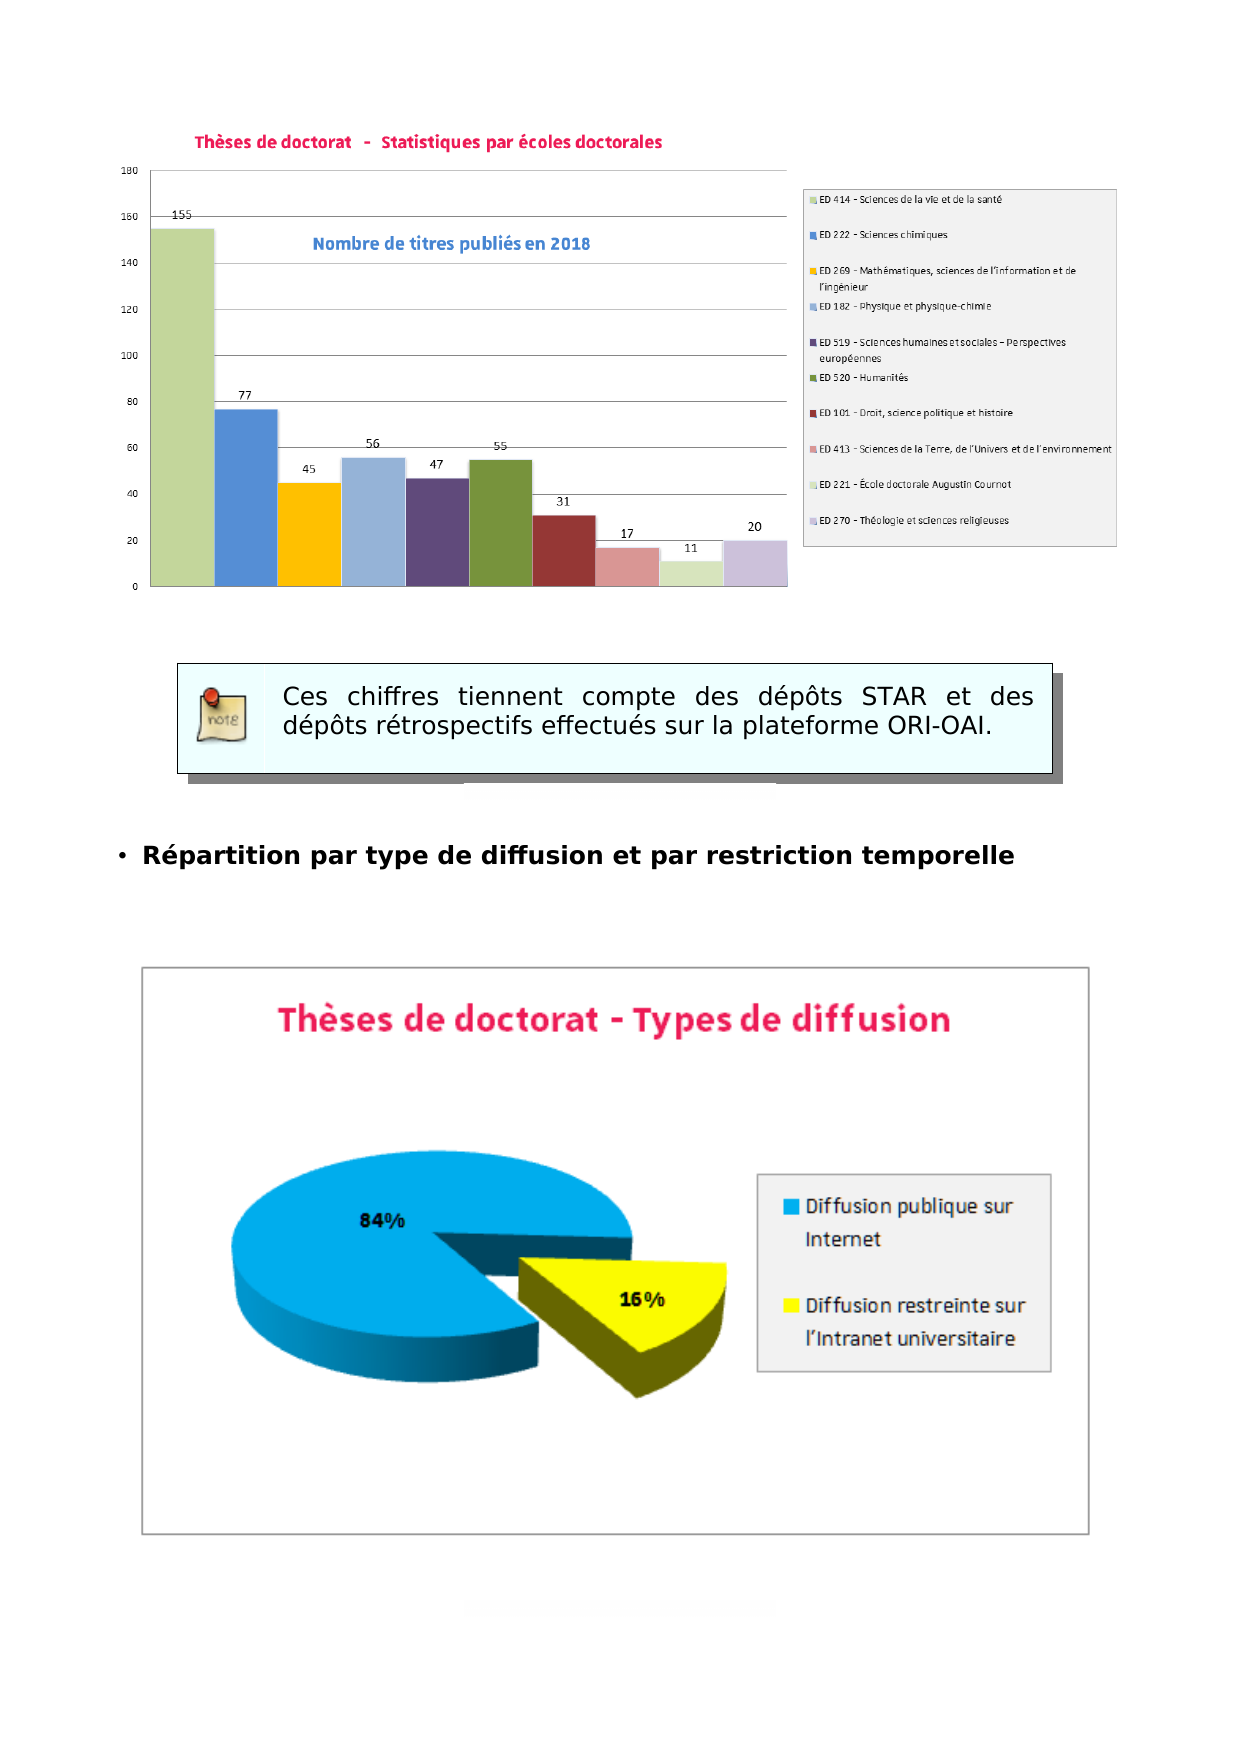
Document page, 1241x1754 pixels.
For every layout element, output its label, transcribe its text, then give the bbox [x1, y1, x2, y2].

table_header [178, 664, 264, 773]
picture [463, 783, 777, 800]
picture [118, 953, 1123, 1559]
picture [118, 118, 1123, 621]
picture [183, 680, 259, 756]
picture [463, 1600, 777, 1617]
list Répartition par type de diffusion et par restriction temporelle [118, 841, 1122, 870]
table_header Ces chiffres tiennent compte des dépôts STAR et des dépôts rétrospectifs effectués sur la plateforme ORI-OAI. [265, 664, 1052, 773]
